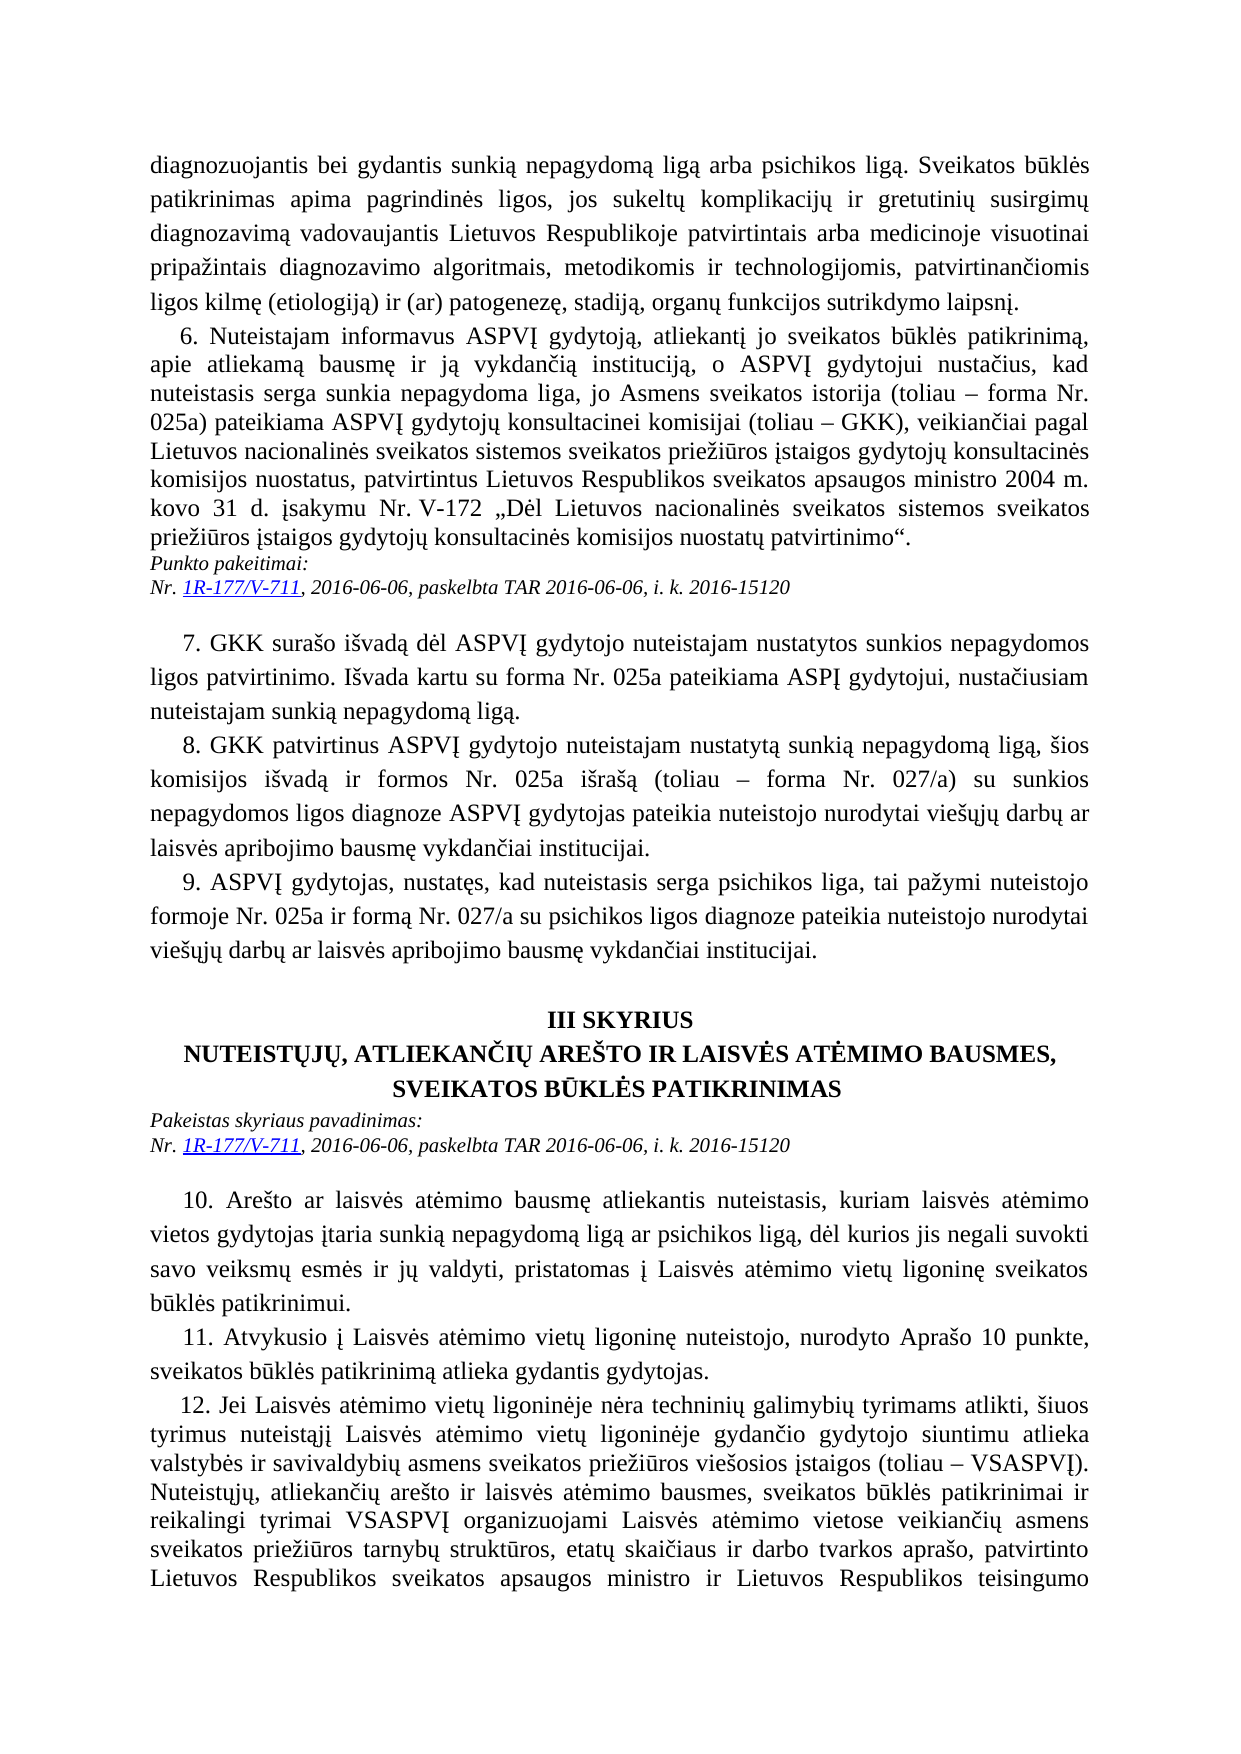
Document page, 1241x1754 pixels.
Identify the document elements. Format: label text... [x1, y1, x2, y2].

text Punkto pakeitimai: [150, 551, 1090, 575]
text 7. GKK surašo išvadą dėl ASPVĮ gydytojo nuteistajam nustatytos sunkios nepagydomos ligos patvirtinimo. Išvada kartu su forma Nr. 025a pateikiama ASPĮ gydytojui, nustačiusiam nuteistajam sunkią nepagydomą ligą. [150, 628, 1090, 725]
text 12. Jei Laisvės atėmimo vietų ligoninėje nėra techninių galimybių tyrimams atlikti, šiuos tyrimus nuteistąjį Laisvės atėmimo vietų ligoninėje gydančio gydytojo siuntimu atlieka valstybės ir savivaldybių asmens sveikatos priežiūros viešosios įstaigos (toliau – VSASPVĮ). Nuteistųjų, atliekančių arešto ir laisvės atėmimo bausmes, sveikatos būklės patikrinimai ir reikalingi tyrimai VSASPVĮ organizuojami Laisvės atėmimo vietose veikiančių asmens sveikatos priežiūros tarnybų struktūros, etatų skaičiaus ir darbo tvarkos aprašo, patvirtinto Lietuvos Respublikos sveikatos apsaugos ministro ir Lietuvos Respublikos teisingumo [150, 1390, 1090, 1592]
text Nr. 1R-177/V-711, 2016-06-06, paskelbta TAR 2016-06-06, i. k. 2016-15120 [150, 575, 1090, 599]
text diagnozuojantis bei gydantis sunkią nepagydomą ligą arba psichikos ligą. Sveikatos būklės patikrinimas apima pagrindinės ligos, jos sukeltų komplikacijų ir gretutinių susirgimų diagnozavimą vadovaujantis Lietuvos Respublikoje patvirtintais arba medicinoje visuotinai pripažintais diagnozavimo algoritmais, metodikomis ir technologijomis, patvirtinančiomis ligos kilmę (etiologiją) ir (ar) patogenezę, stadiją, organų funkcijos sutrikdymo laipsnį. [150, 150, 1090, 315]
text NUTEISTŲJŲ, ATLIEKANČIŲ AREŠTO IR LAISVĖS ATĖMIMO BAUSMES, SVEIKATOS BŪKLĖS PATIKRINIMAS [150, 1039, 1090, 1103]
text 9. ASPVĮ gydytojas, nustatęs, kad nuteistasis serga psichikos liga, tai pažymi nuteistojo formoje Nr. 025a ir formą Nr. 027/a su psichikos ligos diagnoze pateikia nuteistojo nurodytai viešųjų darbų ar laisvės apribojimo bausmę vykdančiai institucijai. [150, 867, 1090, 964]
text 10. Arešto ar laisvės atėmimo bausmę atliekantis nuteistasis, kuriam laisvės atėmimo vietos gydytojas įtaria sunkią nepagydomą ligą ar psichikos ligą, dėl kurios jis negali suvokti savo veiksmų esmės ir jų valdyti, pristatomas į Laisvės atėmimo vietų ligoninę sveikatos būklės patikrinimui. [150, 1185, 1090, 1317]
text 6. Nuteistajam informavus ASPVĮ gydytoją, atliekantį jo sveikatos būklės patikrinimą, apie atliekamą bausmę ir ją vykdančią instituciją, o ASPVĮ gydytojui nustačius, kad nuteistasis serga sunkia nepagydoma liga, jo Asmens sveikatos istorija (toliau – forma Nr. 025a) pateikiama ASPVĮ gydytojų konsultacinei komisijai (toliau – GKK), veikiančiai pagal Lietuvos nacionalinės sveikatos sistemos sveikatos priežiūros įstaigos gydytojų konsultacinės komisijos nuostatus, patvirtintus Lietuvos Respublikos sveikatos apsaugos ministro 2004 m. kovo 31 d. įsakymu Nr. V-172 „Dėl Lietuvos nacionalinės sveikatos sistemos sveikatos priežiūros įstaigos gydytojų konsultacinės komisijos nuostatų patvirtinimo“. [150, 321, 1090, 551]
text Pakeistas skyriaus pavadinimas: [150, 1108, 1090, 1132]
text III SKYRIUS [150, 1005, 1090, 1034]
text Nr. 1R-177/V-711, 2016-06-06, paskelbta TAR 2016-06-06, i. k. 2016-15120 [150, 1132, 1090, 1157]
text 11. Atvykusio į Laisvės atėmimo vietų ligoninę nuteistojo, nurodyto Aprašo 10 punkte, sveikatos būklės patikrinimą atlieka gydantis gydytojas. [150, 1322, 1090, 1385]
text 8. GKK patvirtinus ASPVĮ gydytojo nuteistajam nustatytą sunkią nepagydomą ligą, šios komisijos išvadą ir formos Nr. 025a išrašą (toliau – forma Nr. 027/a) su sunkios nepagydomos ligos diagnoze ASPVĮ gydytojas pateikia nuteistojo nurodytai viešųjų darbų ar laisvės apribojimo bausmę vykdančiai institucijai. [150, 730, 1090, 861]
